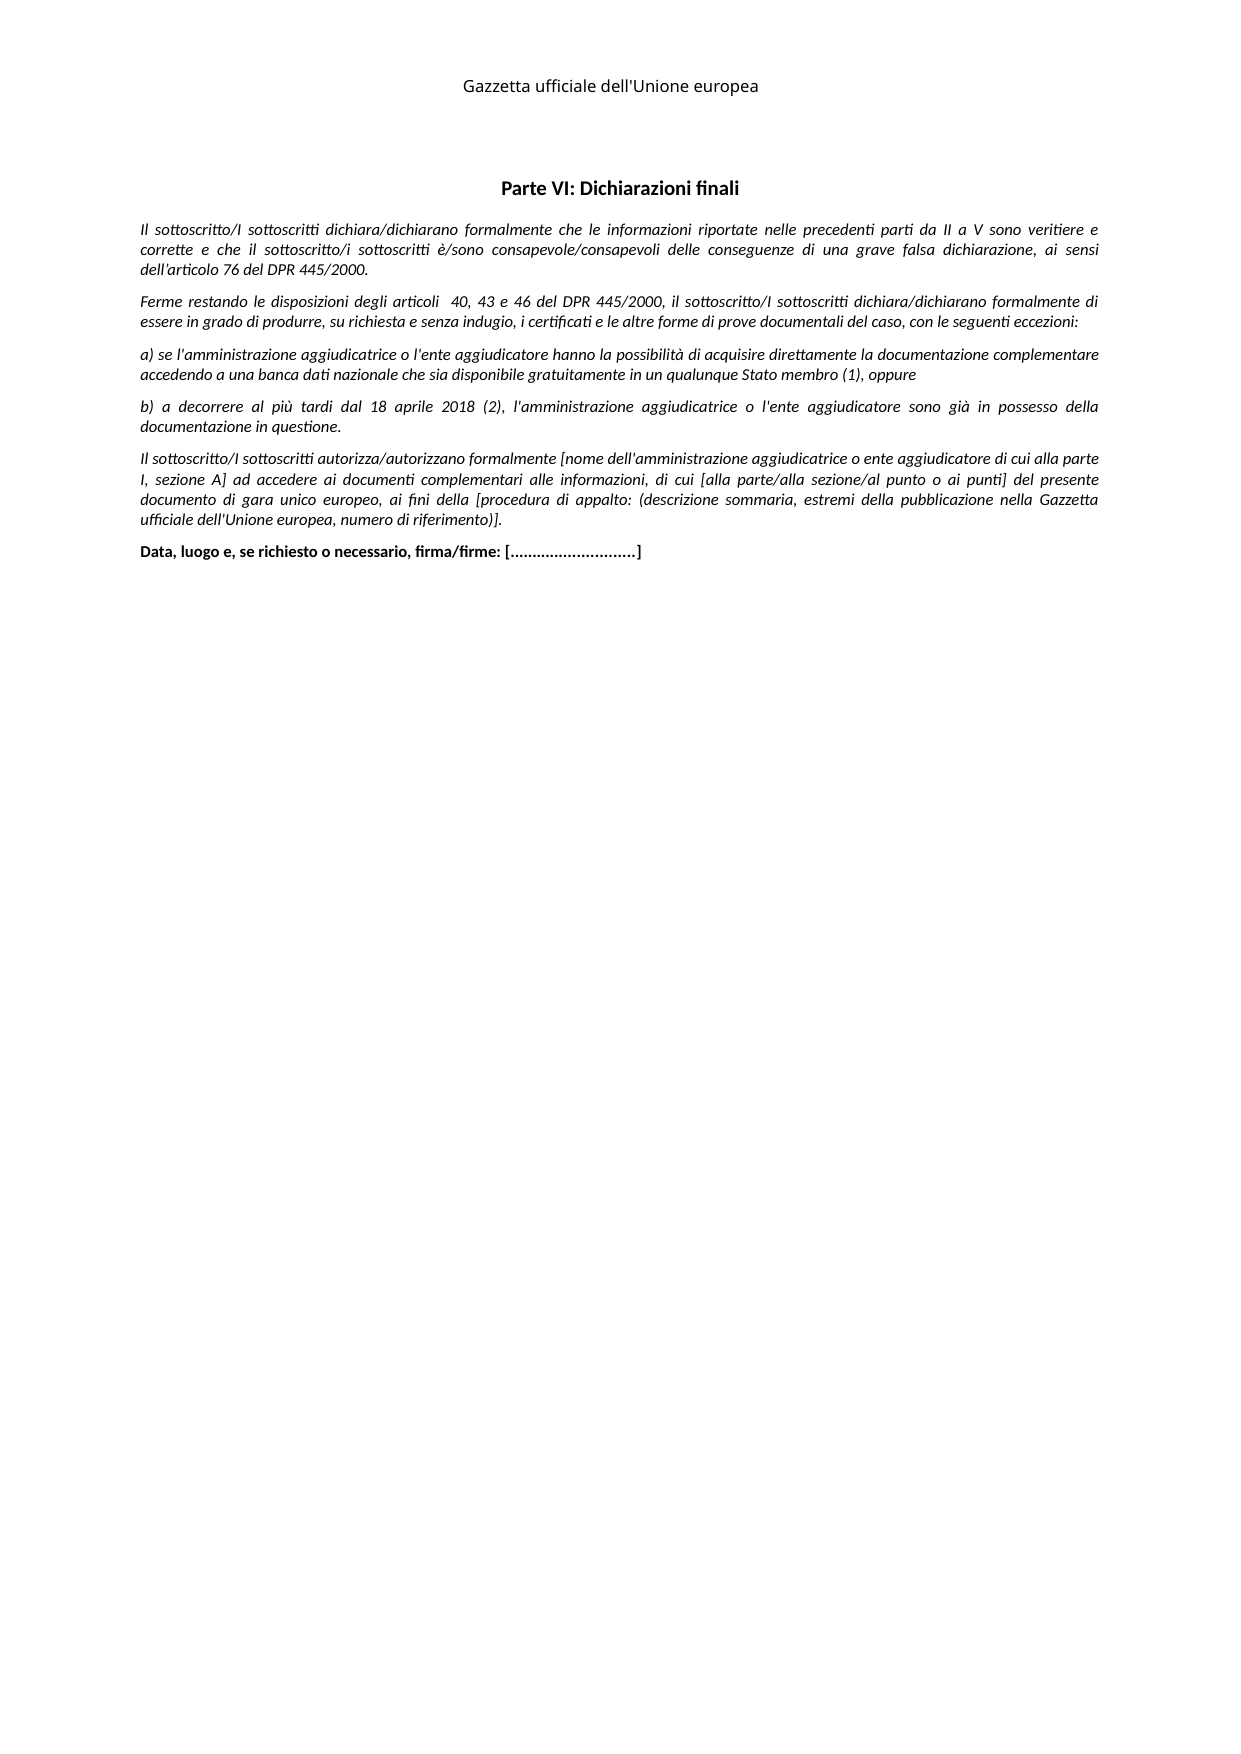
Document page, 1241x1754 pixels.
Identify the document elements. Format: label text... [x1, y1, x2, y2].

text Il sottoscritto/I sottoscritti autorizza/autorizzano formalmente [nome dell'amministrazione aggiudicatrice o ente aggiudicatore di cui alla parte I, sezione A] ad accedere ai documenti complementari alle informazioni, di cui [alla parte/alla sezione/al punto o ai punti] del presente documento di gara unico europeo, ai fini della [procedura di appalto: (descrizione sommaria, estremi della pubblicazione nella Gazzetta ufficiale dell'Unione europea, numero di riferimento)]. [140, 449, 1100, 530]
text Data, luogo e, se richiesto o necessario, firma/firme: [ ] [140, 542, 1100, 562]
text Ferme restando le disposizioni degli articoli 40, 43 e 46 del DPR 445/2000, il sottoscritto/I sottoscritti dichiara/dichiarano formalmente di essere in grado di produrre, su richiesta e senza indugio, i certificati e le altre forme di prove documentali del caso, con le seguenti eccezioni: [140, 291, 1100, 332]
text Parte VI: Dichiarazioni finali [140, 176, 1100, 201]
text b) a decorrere al più tardi dal 18 aprile 2018 (2), l'amministrazione aggiudicatrice o l'ente aggiudicatore sono già in possesso della documentazione in questione. [140, 396, 1100, 437]
text Il sottoscritto/I sottoscritti dichiara/dichiarano formalmente che le informazioni riportate nelle precedenti parti da II a V sono veritiere e corrette e che il sottoscritto/i sottoscritti è/sono consapevole/consapevoli delle conseguenze di una grave falsa dichiarazione, ai sensi dell’articolo 76 del DPR 445/2000. [140, 219, 1100, 280]
text a) se l'amministrazione aggiudicatrice o l'ente aggiudicatore hanno la possibilità di acquisire direttamente la documentazione complementare accedendo a una banca dati nazionale che sia disponibile gratuitamente in un qualunque Stato membro (1), oppure [140, 344, 1100, 384]
